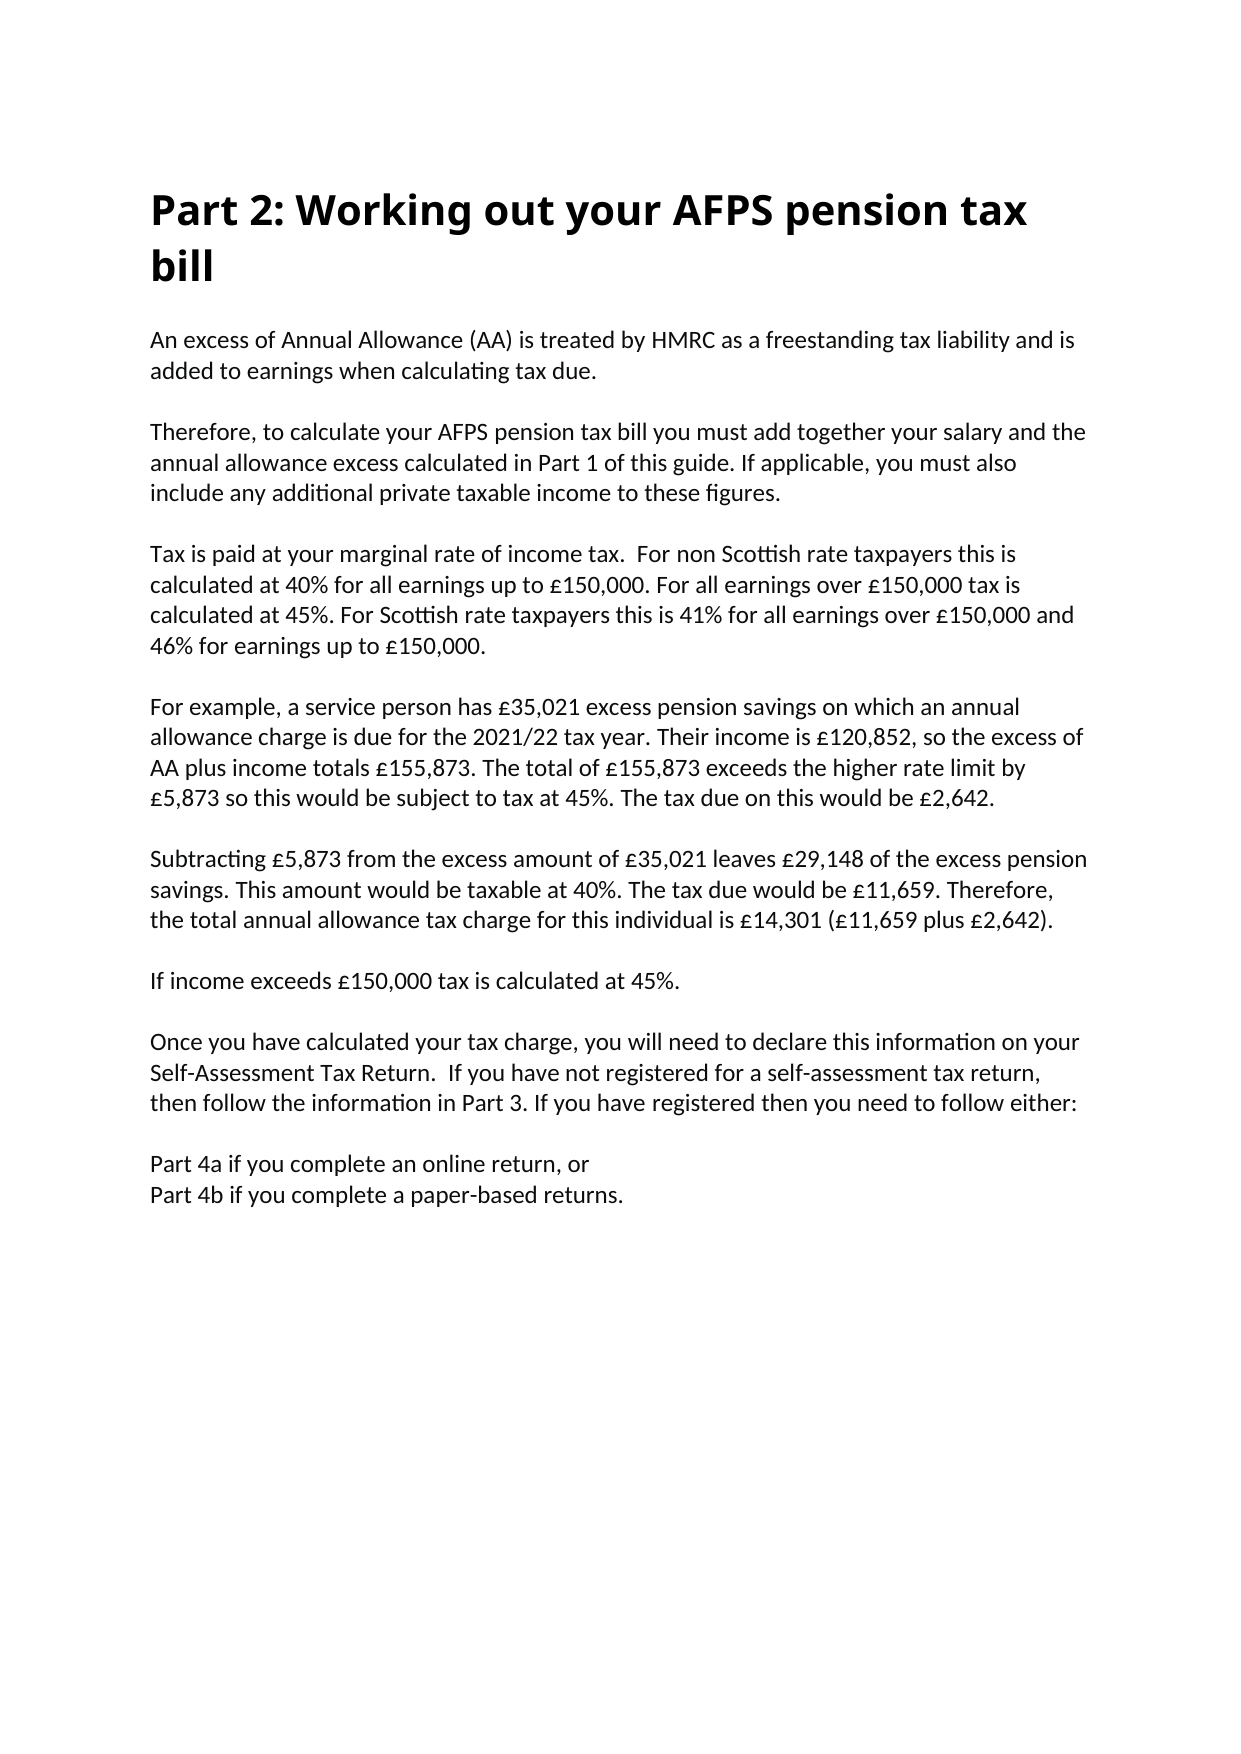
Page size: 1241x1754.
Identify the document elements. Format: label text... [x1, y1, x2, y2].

text Therefore, to calculate your AFPS pension tax bill you must add together your salary and the annual allowance excess calculated in Part 1 of this guide. If applicable, you must also include any additional private taxable income to these figures. [150, 416, 1090, 508]
text An excess of Annual Allowance (AA) is treated by HMRC as a freestanding tax liability and is added to earnings when calculating tax due. [150, 324, 1090, 386]
text Tax is paid at your marginal rate of income tax. For non Scottish rate taxpayers this is calculated at 40% for all earnings up to £150,000. For all earnings over £150,000 tax is calculated at 45%. For Scottish rate taxpayers this is 41% for all earnings over £150,000 and 46% for earnings up to £150,000. [150, 538, 1090, 660]
subtitle Part 2: Working out your AFPS pension tax bill [150, 181, 1090, 294]
text Subtracting £5,873 from the excess amount of £35,021 leaves £29,148 of the excess pension savings. This amount would be taxable at 40%. The tax due would be £11,659. Therefore, the total annual allowance tax charge for this individual is £14,301 (£11,659 plus £2,642). [150, 843, 1090, 935]
text If income exceeds £150,000 tax is calculated at 45%. [150, 966, 1090, 996]
text Once you have calculated your tax charge, you will need to declare this information on your Self-Assessment Tax Return. If you have not registered for a self-assessment tax return, then follow the information in Part 3. If you have registered then you need to follow either: [150, 1027, 1090, 1118]
text For example, a service person has £35,021 excess pension savings on which an annual allowance charge is due for the 2021/22 tax year. Their income is £120,852, so the excess of AA plus income totals £155,873. The total of £155,873 exceeds the higher rate limit by £5,873 so this would be subject to tax at 45%. The tax due on this would be £2,642. [150, 691, 1090, 813]
text Part 4a if you complete an online return, or [150, 1149, 1090, 1179]
text Part 4b if you complete a paper-based returns. [150, 1179, 1090, 1210]
